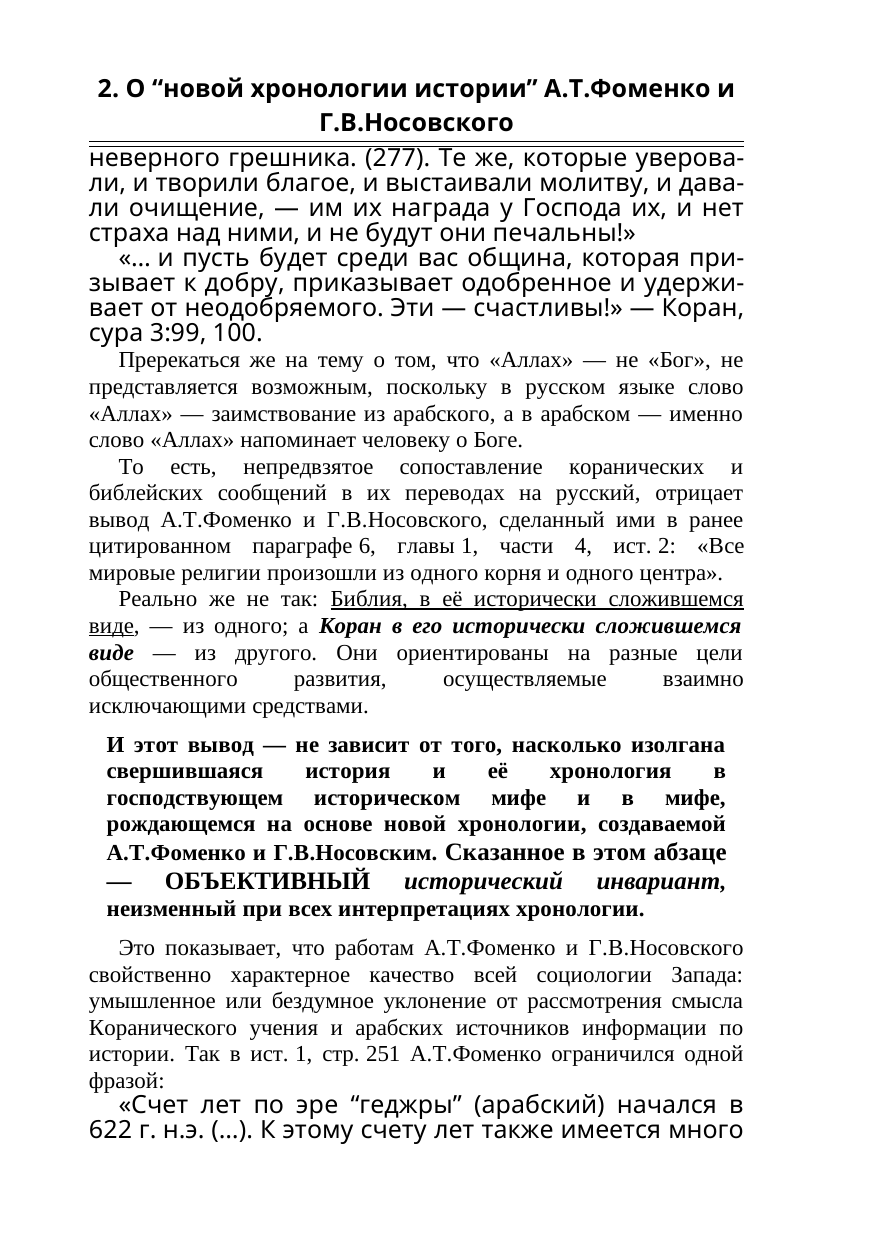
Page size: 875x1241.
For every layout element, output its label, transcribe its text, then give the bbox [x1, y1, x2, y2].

text «… и пусть бу­дет сре­ди вас об­щи­на, ко­то­рая при­зы­ва­ет к до­б­ру, при­ка­зы­ва­ет одоб­рен­ное и удер­жи­ва­ет от не­одоб­ряе­мо­го. Эти — сча­ст­ли­вы!» — Коран, сура 3:99, 100. [89, 246, 744, 346]
text не­вер­но­го греш­ни­ка. (277). Те же, ко­то­рые уве­ро­ва­ли, и тво­ри­ли бла­гое, и вы­стаи­ва­ли мо­лит­ву, и да­ва­ли очи­ще­ние, — им их на­гра­да у Гос­по­да их, и нет стра­ха над ни­ми, и не бу­дут они пе­чаль­ны!» [89, 147, 744, 246]
text И этот вывод — не зависит от того, насколько изолгана свершившаяся история и её хронология в господствующем историческом мифе и в мифе, рождающемся на основе новой хронологии, создаваемой А.Т.Фоменко и Г.В.Носов­ским. Сказанное в этом абзаце — ОБЪЕКТИВНЫЙ исторический инвариант, неизменный при всех интерпретациях хронологии. [106, 731, 726, 922]
text Реально же не так: Библия, в её исторически сложившемся виде, — из одного; а Коран в его исторически сложившемся виде — из другого. Они ориентированы на разные цели общественного развития, осуществляемые взаимно исключающими средствами. [89, 585, 744, 718]
text «Счет лет по эре “геджры” (арабский) начался в 622 г. н.э. (…). К этому счету лет также имеется много [89, 1093, 744, 1143]
text Пререкаться же на тему о том, что «Аллах» — не «Бог», не представляется возможным, поскольку в русском языке слово «Аллах» — заимствование из арабского, а в арабском — именно слово «Аллах» напоминает человеку о Боге. [89, 346, 744, 452]
text То есть, непредвзятое сопоставление коранических и библейских сообщений в их переводах на русский, отрицает вывод А.Т.Фоменко и Г.В.Носовского, сделанный ими в ранее цитированном параграфе 6, главы 1, части 4, ист. 2: «Все мировые религии произошли из одного корня и одного центра». [89, 452, 744, 585]
text Это показывает, что работам А.Т.Фоменко и Г.В.Носовского свойственно характерное качество всей социологии Запада: умышленное или бездумное уклонение от рассмотрения смысла Коранического учения и арабских источников информации по истории. Так в ист. 1, стр. 251 А.Т.Фоменко ограничился одной фразой: [89, 934, 744, 1093]
